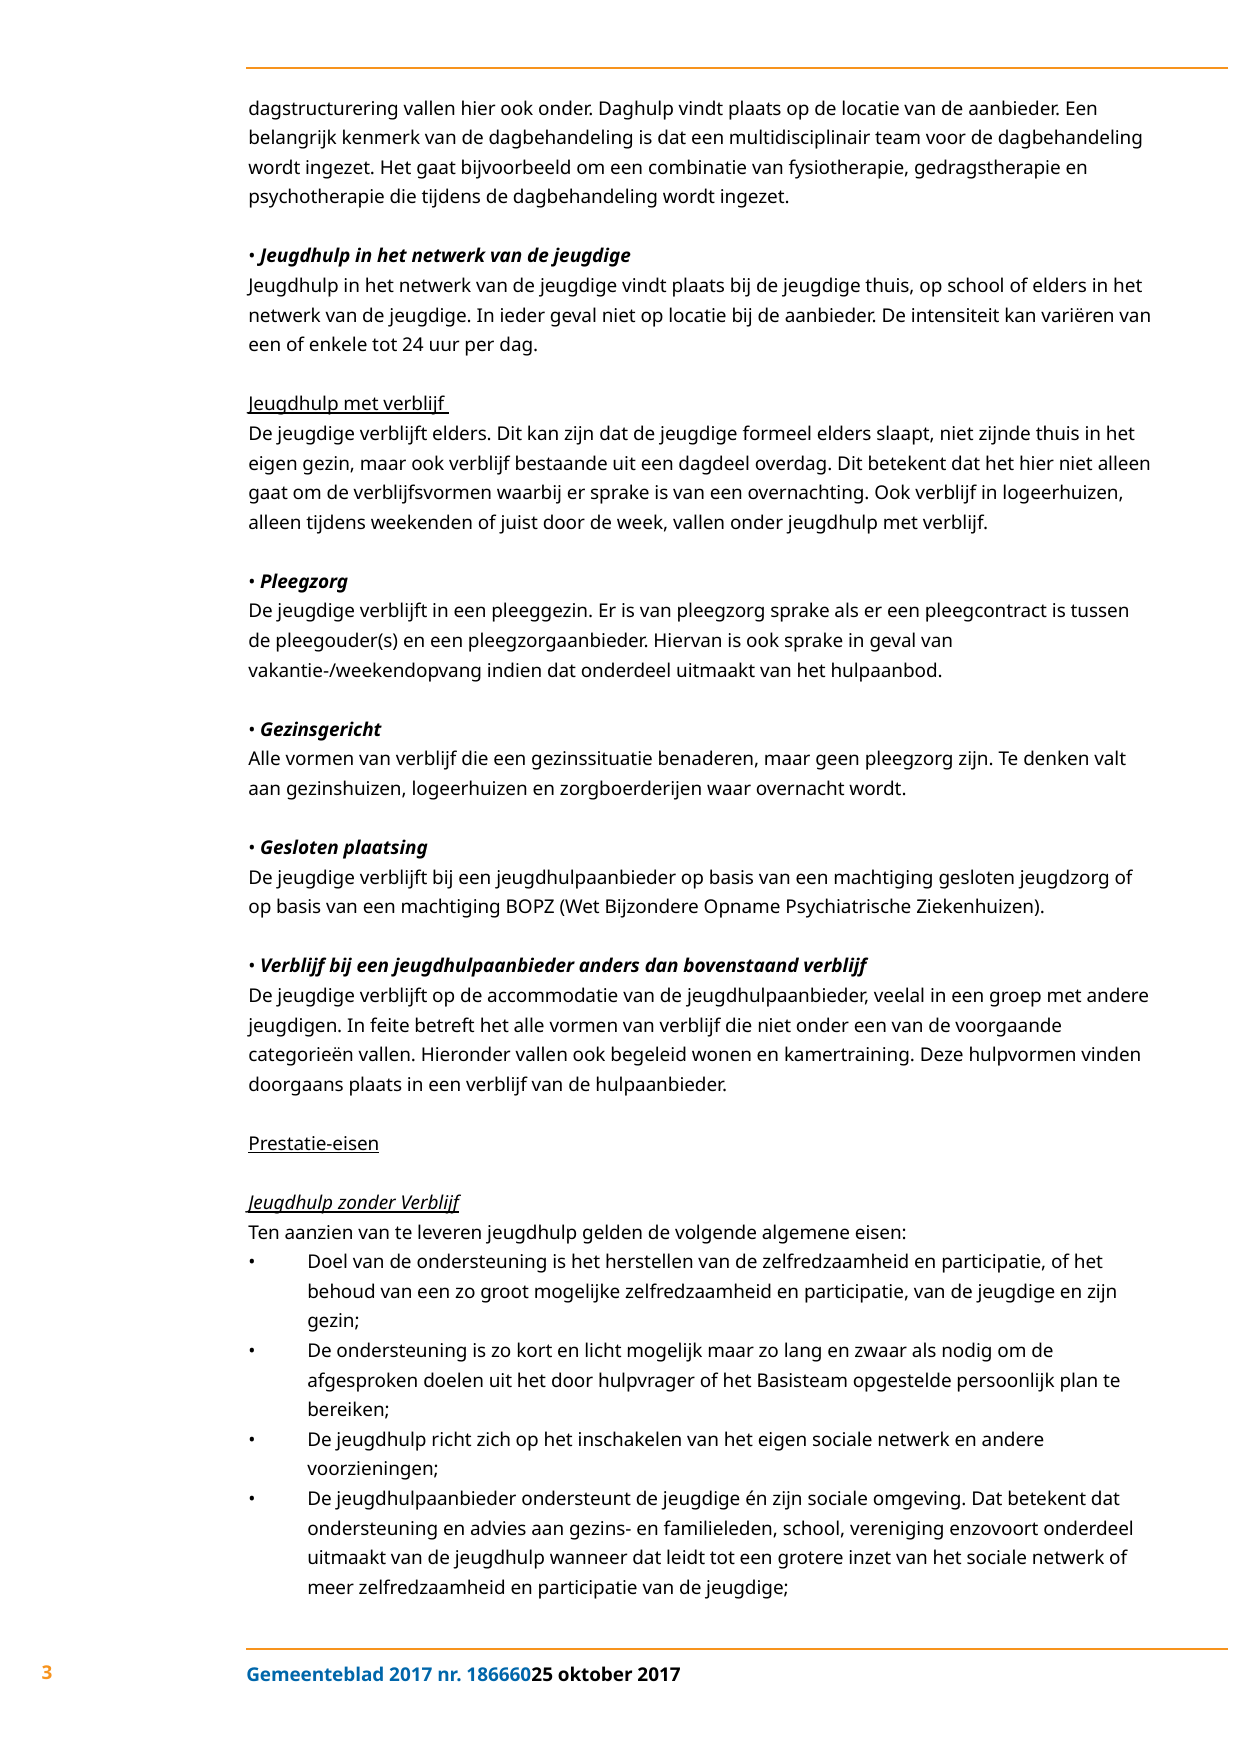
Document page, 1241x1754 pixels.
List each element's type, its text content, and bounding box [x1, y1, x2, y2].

text • Gesloten plaatsing [248, 834, 1152, 860]
text dagstructurering vallen hier ook onder. Daghulp vindt plaats op de locatie van de aanbieder. Een belangrijk kenmerk van de dagbehandeling is dat een multidisciplinair team voor de dagbehandeling wordt ingezet. Het gaat bijvoorbeeld om een combinatie van fysiotherapie, gedragstherapie en psychotherapie die tijdens de dagbehandeling wordt ingezet. [248, 95, 1152, 209]
picture [41, 47, 231, 172]
text Alle vormen van verblijf die een gezinssituatie benaderen, maar geen pleegzorg zijn. Te denken valt aan gezinshuizen, logeerhuizen en zorgboerderijen waar overnacht wordt. [248, 746, 1152, 801]
text • Verblijf bij een jeugdhulpaanbieder anders dan bovenstaand verblijf [248, 953, 1152, 978]
text Jeugdhulp in het netwerk van de jeugdige vindt plaats bij de jeugdige thuis, op school of elders in het netwerk van de jeugdige. In ieder geval niet op locatie bij de aanbieder. De intensiteit kan variëren van een of enkele tot 24 uur per dag. [248, 272, 1152, 357]
text Prestatie-eisen [248, 1130, 1152, 1156]
text Ten aanzien van te leveren jeugdhulp gelden de volgende algemene eisen: [248, 1219, 1152, 1245]
text Jeugdhulp met verblijf [248, 391, 1152, 416]
text • Pleegzorg [248, 568, 1152, 594]
text De jeugdige verblijft bij een jeugdhulpaanbieder op basis van een machtiging gesloten jeugdzorg of op basis van een machtiging BOPZ (Wet Bijzondere Opname Psychiatrische Ziekenhuizen). [248, 864, 1152, 919]
list De jeugdhulpaanbieder ondersteunt de jeugdige én zijn sociale omgeving. Dat betekent dat ondersteuning en advies aan gezins- en familieleden, school, vereniging enzovoort onderdeel uitmaakt van de jeugdhulp wanneer dat leidt tot een grotere inzet van het sociale netwerk of meer zelfredzaamheid en participatie van de jeugdige; [248, 1485, 1152, 1600]
text De jeugdige verblijft op de accommodatie van de jeugdhulpaanbieder, veelal in een groep met andere jeugdigen. In feite betreft het alle vormen van verblijf die niet onder een van de voorgaande categorieën vallen. Hieronder vallen ook begeleid wonen en kamertraining. Deze hulpvormen vinden doorgaans plaats in een verblijf van de hulpaanbieder. [248, 982, 1152, 1097]
text • Gezinsgericht [248, 716, 1152, 742]
text De jeugdige verblijft elders. Dit kan zijn dat de jeugdige formeel elders slaapt, niet zijnde thuis in het eigen gezin, maar ook verblijf bestaande uit een dagdeel overdag. Dit betekent dat het hier niet alleen gaat om de verblijfsvormen waarbij er sprake is van een overnachting. Ook verblijf in logeerhuizen, alleen tijdens weekenden of juist door de week, vallen onder jeugdhulp met verblijf. [248, 420, 1152, 535]
list De jeugdhulp richt zich op het inschakelen van het eigen sociale netwerk en andere voorzieningen; [248, 1426, 1152, 1481]
list De ondersteuning is zo kort en licht mogelijk maar zo lang en zwaar als nodig om de afgesproken doelen uit het door hulpvrager of het Basisteam opgestelde persoonlijk plan te bereiken; [248, 1337, 1152, 1422]
text De jeugdige verblijft in een pleeggezin. Er is van pleegzorg sprake als er een pleegcontract is tussen de pleegouder(s) en een pleegzorgaanbieder. Hiervan is ook sprake in geval van vakantie-/weekendopvang indien dat onderdeel uitmaakt van het hulpaanbod. [248, 598, 1152, 683]
text Jeugdhulp zonder Verblijf [248, 1189, 1152, 1215]
list Doel van de ondersteuning is het herstellen van de zelfredzaamheid en participatie, of het behoud van een zo groot mogelijke zelfredzaamheid en participatie, van de jeugdige en zijn gezin; [248, 1248, 1152, 1333]
text • Jeugdhulp in het netwerk van de jeugdige [248, 243, 1152, 268]
